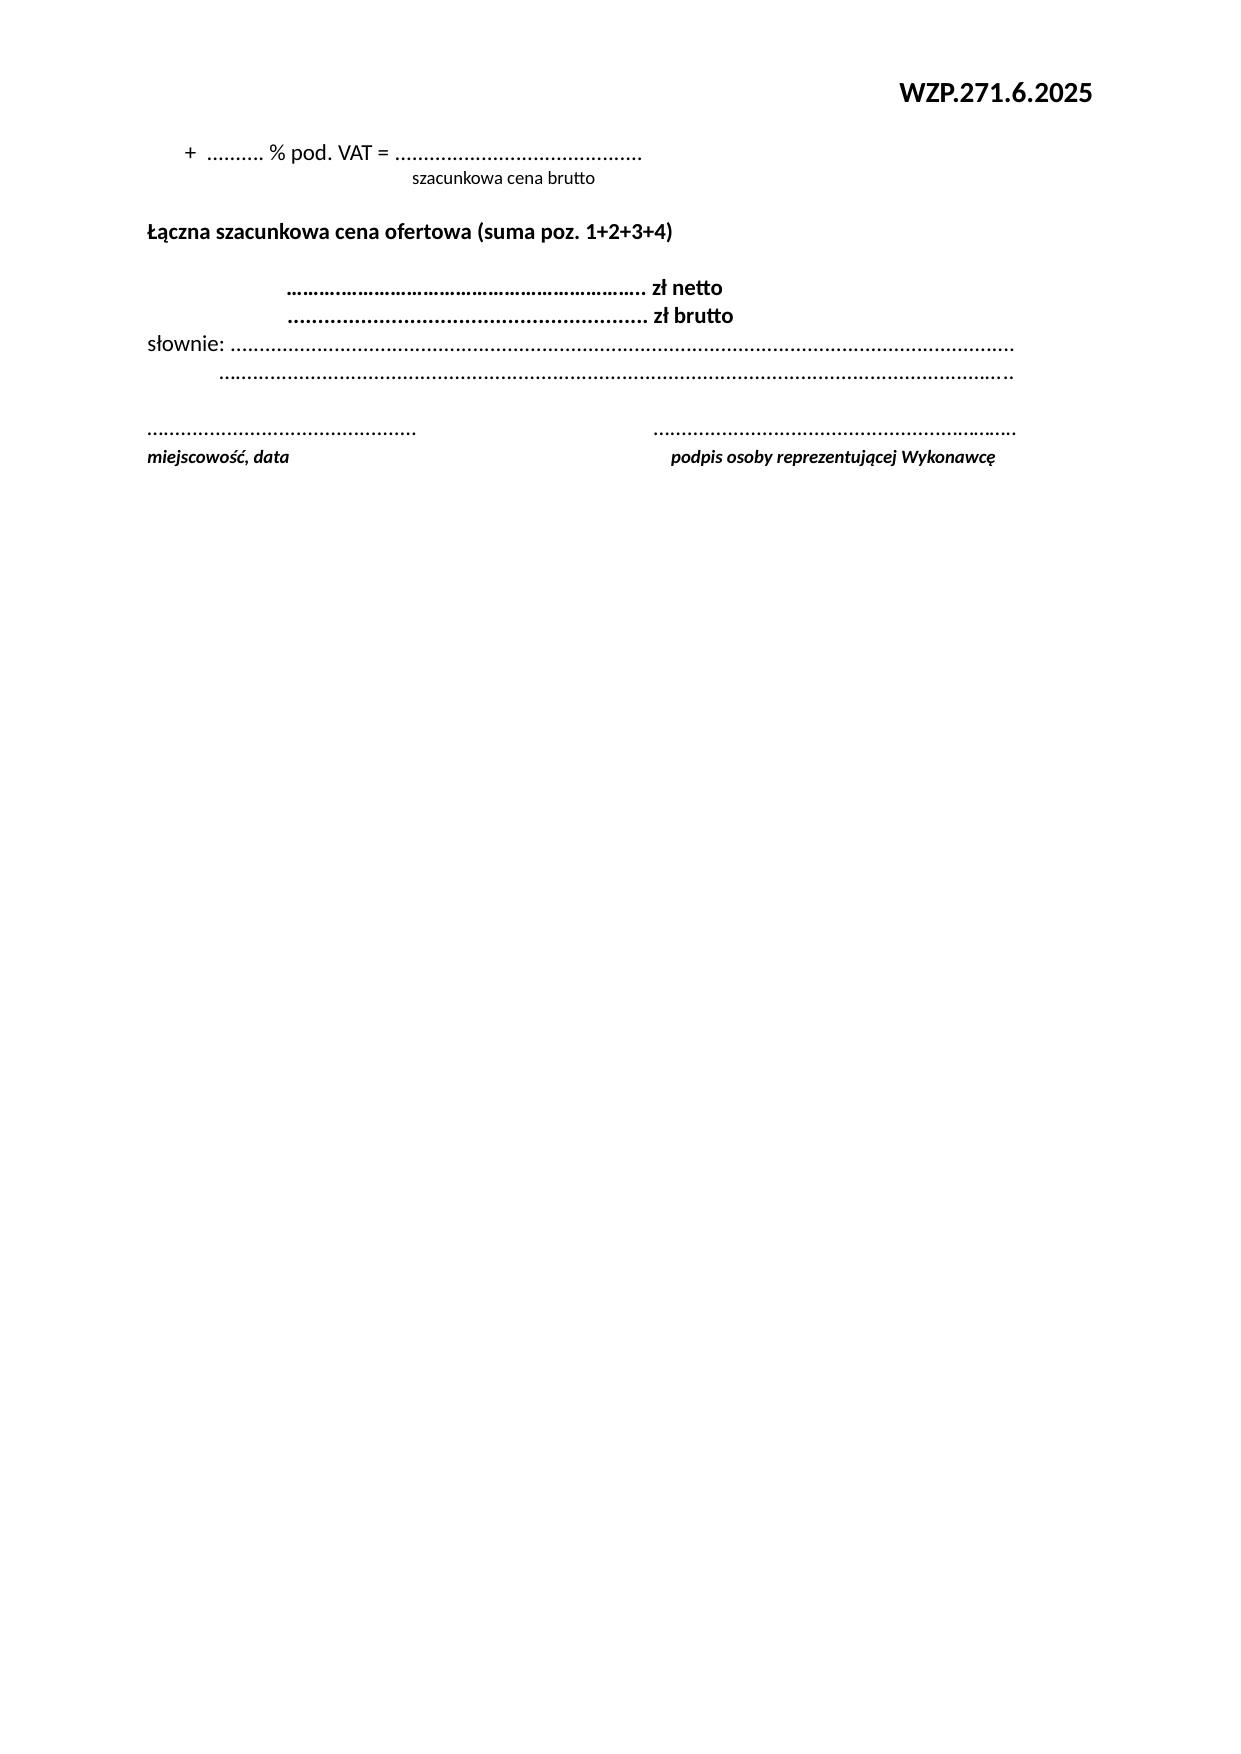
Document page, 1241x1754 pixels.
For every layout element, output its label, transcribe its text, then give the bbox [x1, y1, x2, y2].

text + .......... % pod. VAT = ........................................... [184, 138, 1093, 166]
text słownie: ........................................................................................................................................ [147, 329, 1093, 357]
text Łączna szacunkowa cena ofertowa (suma poz. 1+2+3+4) [147, 217, 1093, 245]
text …............................................ …..................................................……….. miejscowość, data podpis osoby reprezentującej Wykonawcę [147, 413, 1093, 469]
text ........................................................... zł brutto [147, 301, 1093, 329]
text szacunkowa cena brutto [142, 166, 1093, 189]
text …..................................................................................................................................….. [147, 357, 1093, 385]
text ……….……………………………………………….. zł netto [147, 273, 1093, 301]
